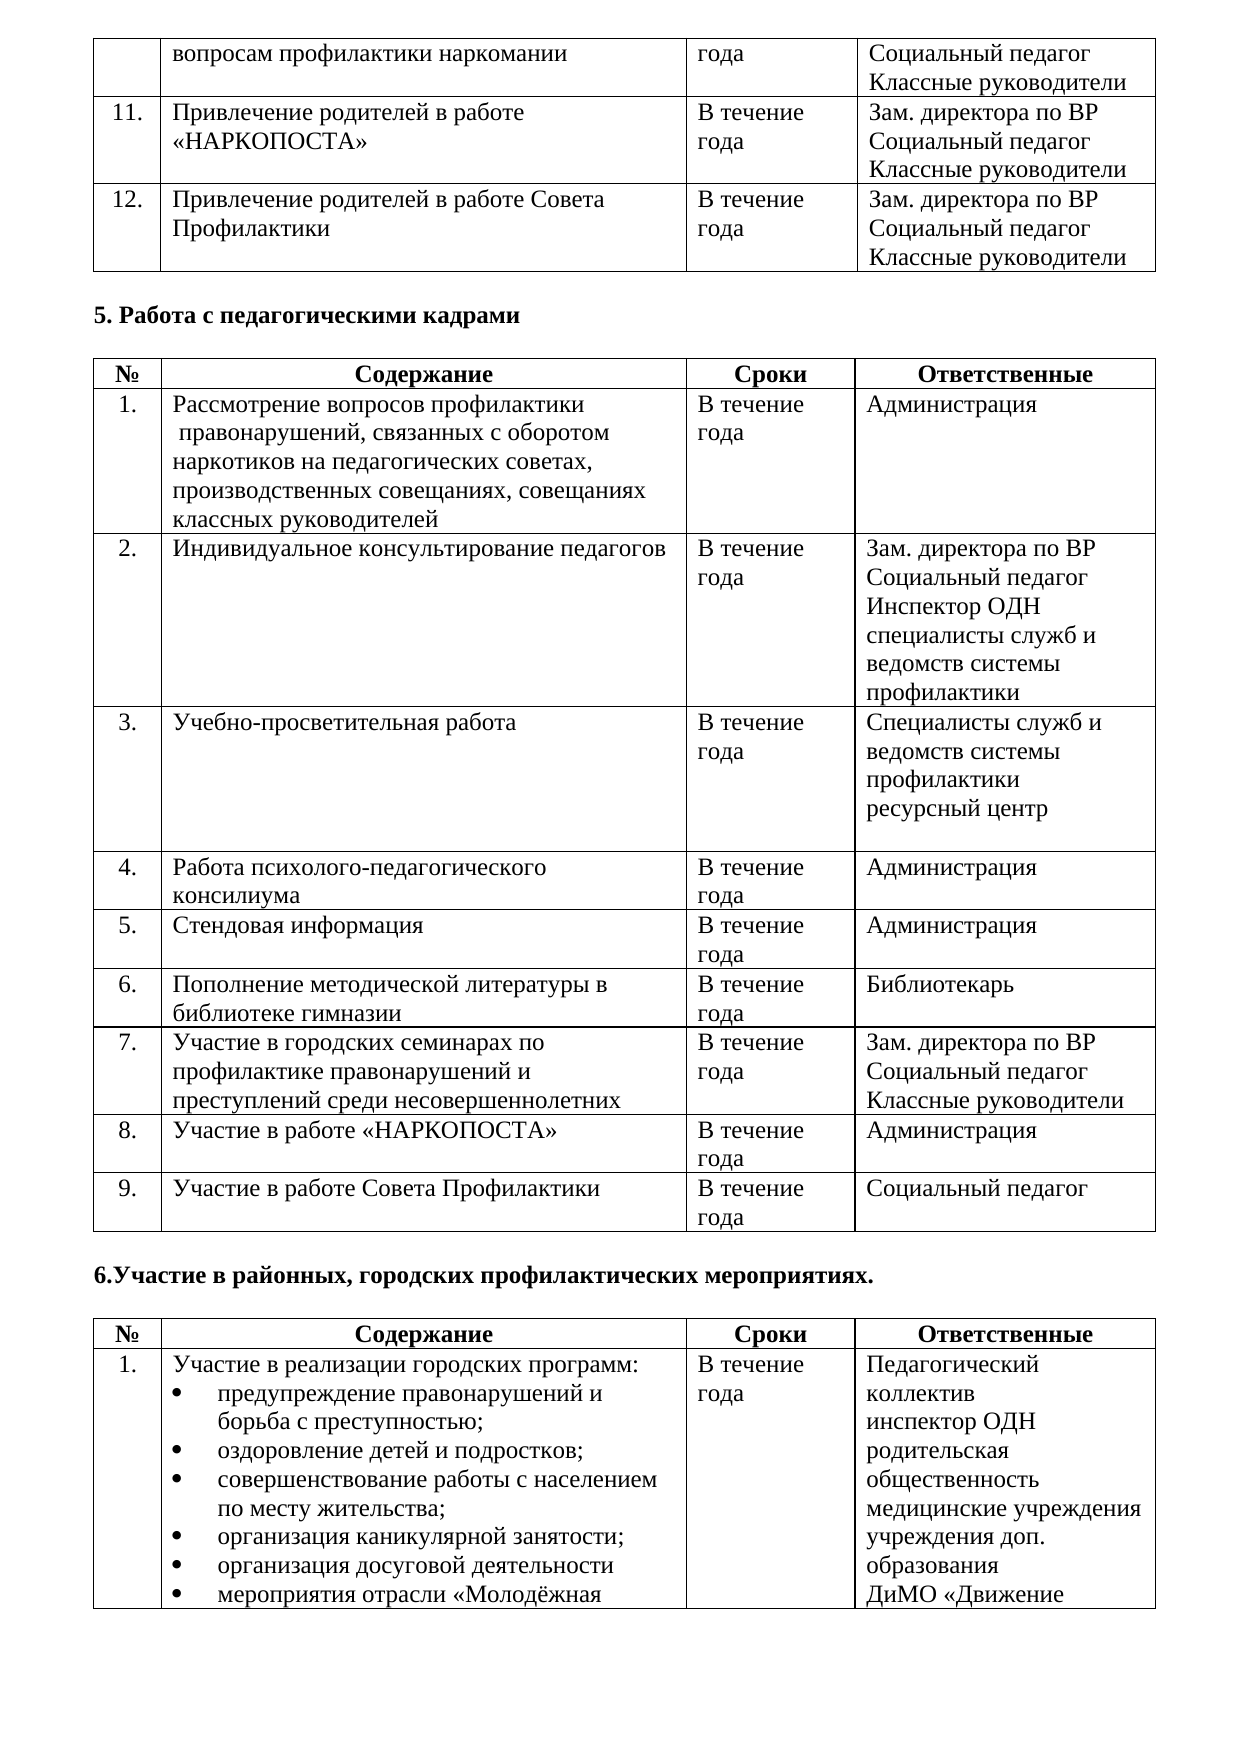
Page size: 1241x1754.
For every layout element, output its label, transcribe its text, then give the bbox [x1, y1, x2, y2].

table_header Ответственные [856, 1319, 1155, 1348]
table_cell Зам. директора по ВР Социальный педагог Классные руководители [856, 1028, 1155, 1114]
text 6.Участие в районных, городских профилактических мероприятиях. [94, 1261, 1152, 1289]
table_cell Работа психолого-педагогического консилиума [162, 852, 686, 909]
table_cell Участие в городских семинарах по профилактике правонарушений и преступлений среди несовершеннолетних [162, 1028, 686, 1114]
table_cell Зам. директора по ВР Социальный педагог Инспектор ОДН специалисты служб и ведомств системы профилактики [856, 534, 1155, 706]
table_header Ответственные [856, 359, 1155, 388]
table_header Содержание [162, 359, 686, 388]
table_cell 12. [94, 184, 160, 271]
table_cell Индивидуальное консультирование педагогов [162, 534, 686, 706]
table_cell В течение года [687, 969, 854, 1026]
table_cell В течение года [687, 852, 854, 909]
table_cell 7. [94, 1028, 161, 1114]
table_cell 9. [94, 1173, 161, 1231]
table_cell 1. [94, 389, 161, 532]
table_cell Привлечение родителей в работе Совета Профилактики [161, 184, 686, 271]
table_cell В течение года [687, 1349, 854, 1608]
table_cell 2. [94, 534, 161, 706]
table_header Сроки [687, 359, 854, 388]
table_cell 4. [94, 852, 161, 909]
table_cell 11. [94, 97, 160, 183]
table_cell Участие в работе «НАРКОПОСТА» [162, 1115, 686, 1172]
table_cell В течение года [687, 534, 854, 706]
table_cell Социальный педагог [856, 1173, 1155, 1231]
table_cell Социальный педагог Классные руководители [858, 39, 1155, 96]
table_cell Стендовая информация [162, 910, 686, 968]
table_cell Администрация [856, 1115, 1155, 1172]
table_cell года [687, 39, 857, 96]
table_cell Педагогический коллектив инспектор ОДН родительская общественность медицинские учреждения учреждения доп. образования ДиМО «Движение [856, 1349, 1155, 1608]
table_cell В течение года [687, 1028, 854, 1114]
table_header Сроки [687, 1319, 854, 1348]
table_cell Привлечение родителей в работе «НАРКОПОСТА» [161, 97, 686, 183]
table_cell В течение года [687, 1173, 854, 1231]
table_cell 1. [94, 1349, 161, 1608]
table_cell Зам. директора по ВР Социальный педагог Классные руководители [858, 97, 1155, 183]
table_cell Библиотекарь [856, 969, 1155, 1026]
table_cell Специалисты служб и ведомств системы профилактики ресурсный центр [856, 707, 1155, 851]
table_cell вопросам профилактики наркомании [161, 39, 686, 96]
table_cell В течение года [687, 389, 854, 532]
table_cell 8. [94, 1115, 161, 1172]
table_cell В течение года [687, 1115, 854, 1172]
table_header № [94, 359, 161, 388]
table_cell В течение года [687, 707, 854, 851]
table_cell 6. [94, 969, 161, 1026]
table_cell Зам. директора по ВР Социальный педагог Классные руководители [858, 184, 1155, 271]
table_cell [94, 39, 160, 96]
table_cell Участие в работе Совета Профилактики [162, 1173, 686, 1231]
text 5. Работа с педагогическими кадрами [94, 300, 1152, 329]
table_cell Администрация [856, 852, 1155, 909]
table_header Содержание [162, 1319, 686, 1348]
table_cell Учебно-просветительная работа [162, 707, 686, 851]
table_cell Администрация [856, 910, 1155, 968]
table_cell В течение года [687, 910, 854, 968]
table_header № [94, 1319, 161, 1348]
table_cell Участие в реализации городских программ: предупреждение правонарушений и борьба с преступностью; оздоровление детей и подростков; совершенствование работы с населением по месту жительства; организация каникулярной занятости; организация досуговой деятельности мероприятия отрасли «Молодёжная [162, 1349, 686, 1608]
table_cell В течение года [687, 97, 857, 183]
table_cell Пополнение методической литературы в библиотеке гимназии [162, 969, 686, 1026]
table_cell В течение года [687, 184, 857, 271]
table_cell Рассмотрение вопросов профилактики правонарушений, связанных с оборотом наркотиков на педагогических советах, производственных совещаниях, совещаниях классных руководителей [162, 389, 686, 532]
table_cell 3. [94, 707, 161, 851]
table_cell Администрация [856, 389, 1155, 532]
table_cell 5. [94, 910, 161, 968]
